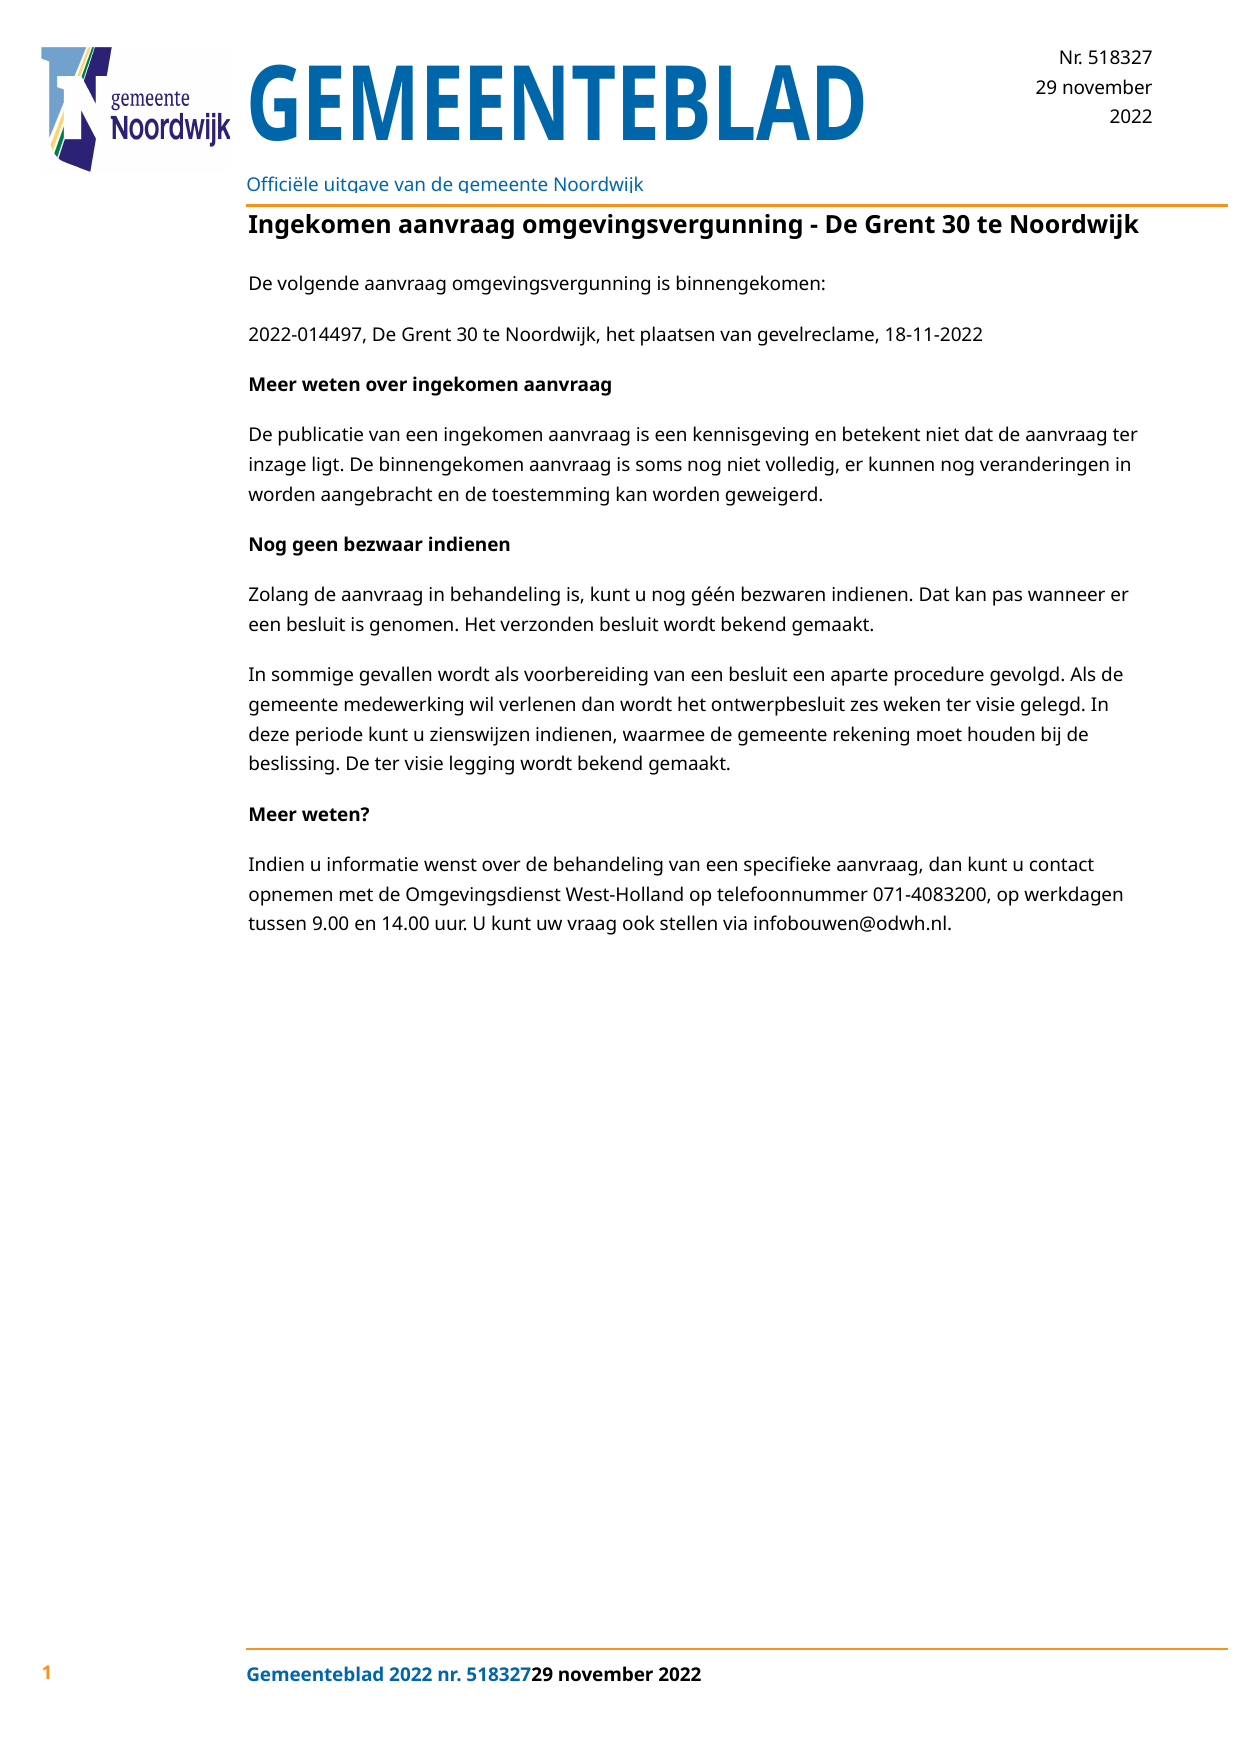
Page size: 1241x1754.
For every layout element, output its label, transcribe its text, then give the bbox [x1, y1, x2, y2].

text Meer weten? [248, 801, 1152, 826]
text Zolang de aanvraag in behandeling is, kunt u nog géén bezwaren indienen. Dat kan pas wanneer er een besluit is genomen. Het verzonden besluit wordt bekend gemaakt. [248, 582, 1152, 637]
text In sommige gevallen wordt als voorbereiding van een besluit een aparte procedure gevolgd. Als de gemeente medewerking wil verlenen dan wordt het ontwerpbesluit zes weken ter visie gelegd. In deze periode kunt u zienswijzen indienen, waarmee de gemeente rekening moet houden bij de beslissing. De ter visie legging wordt bekend gemaakt. [248, 662, 1152, 776]
text Nog geen bezwaar indienen [248, 531, 1152, 557]
text Ingekomen aanvraag omgevingsvergunning - De Grent 30 te Noordwijk [248, 207, 1152, 241]
text De volgende aanvraag omgevingsvergunning is binnengekomen: [248, 270, 1152, 296]
picture [41, 47, 231, 172]
text 2022-014497, De Grent 30 te Noordwijk, het plaatsen van gevelreclame, 18-11-2022 [248, 321, 1152, 346]
text De publicatie van een ingekomen aanvraag is een kennisgeving en betekent niet dat de aanvraag ter inzage ligt. De binnengekomen aanvraag is soms nog niet volledig, er kunnen nog veranderingen in worden aangebracht en de toestemming kan worden geweigerd. [248, 422, 1152, 506]
text Indien u informatie wenst over de behandeling van een specifieke aanvraag, dan kunt u contact opnemen met de Omgevingsdienst West-Holland op telefoonnummer 071-4083200, op werkdagen tussen 9.00 en 14.00 uur. U kunt uw vraag ook stellen via infobouwen@odwh.nl. [248, 851, 1152, 936]
text Meer weten over ingekomen aanvraag [248, 371, 1152, 397]
